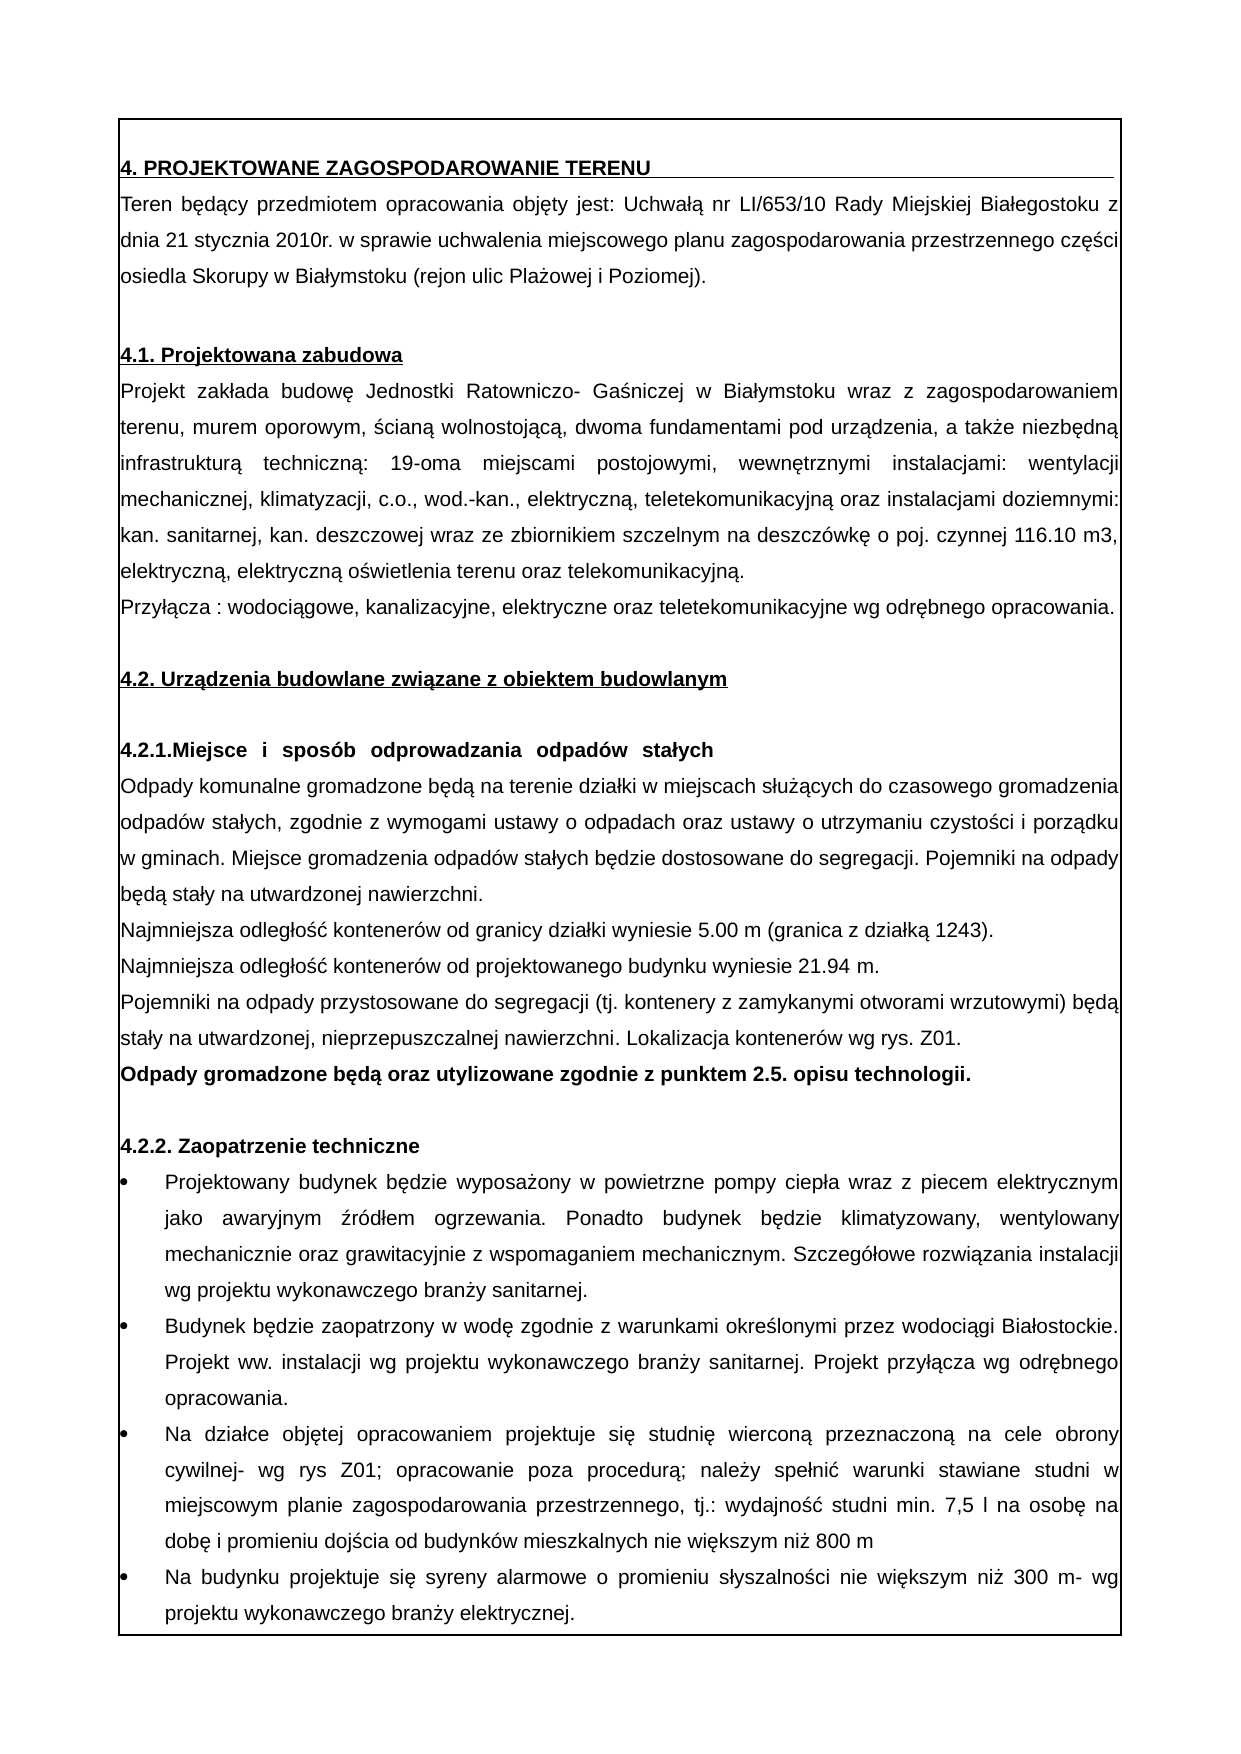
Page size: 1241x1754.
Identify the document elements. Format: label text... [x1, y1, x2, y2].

text Najmniejsza odległość kontenerów od granicy działki wyniesie 5.00 m (granica z działką 1243). [120, 918, 1120, 942]
text 4.2.2. Zaopatrzenie techniczne [120, 1134, 1120, 1158]
text 4.2.1.Miejsce i sposób odprowadzania odpadów stałych Odpady komunalne gromadzone będą na terenie działki w miejscach służących do czasowego gromadzenia odpadów stałych, zgodnie z wymogami ustawy o odpadach oraz ustawy o utrzymaniu czystości i porządku w gminach. Miejsce gromadzenia odpadów stałych będzie dostosowane do segregacji. Pojemniki na odpady będą stały na utwardzonej nawierzchni. [120, 738, 1120, 906]
text 4.2. Urządzenia budowlane związane z obiektem budowlanym [120, 666, 1120, 690]
text Projekt zakłada budowę Jednostki Ratowniczo- Gaśniczej w Białymstoku wraz z zagospodarowaniem terenu, murem oporowym, ścianą wolnostojącą, dwoma fundamentami pod urządzenia, a także niezbędną infrastrukturą techniczną: 19-oma miejscami postojowymi, wewnętrznymi instalacjami: wentylacji mechanicznej, klimatyzacji, c.o., wod.-kan., elektryczną, teletekomunikacyjną oraz instalacjami doziemnymi: kan. sanitarnej, kan. deszczowej wraz ze zbiornikiem szczelnym na deszczówkę o poj. czynnej 116.10 m3, elektryczną, elektryczną oświetlenia terenu oraz telekomunikacyjną. [120, 379, 1120, 583]
text 4. PROJEKTOWANE ZAGOSPODAROWANIE TERENU [120, 156, 1120, 180]
text Pojemniki na odpady przystosowane do segregacji (tj. kontenery z zamykanymi otworami wrzutowymi) będą stały na utwardzonej, nieprzepuszczalnej nawierzchni. Lokalizacja kontenerów wg rys. Z01. [120, 990, 1120, 1050]
text Najmniejsza odległość kontenerów od projektowanego budynku wyniesie 21.94 m. [120, 954, 1120, 978]
text Przyłącza : wodociągowe, kanalizacyjne, elektryczne oraz teletekomunikacyjne wg odrębnego opracowania. [120, 594, 1120, 618]
list Budynek będzie zaopatrzony w wodę zgodnie z warunkami określonymi przez wodociągi Białostockie. Projekt ww. instalacji wg projektu wykonawczego branży sanitarnej. Projekt przyłącza wg odrębnego opracowania. [120, 1313, 1120, 1409]
text Teren będący przedmiotem opracowania objęty jest: Uchwałą nr LI/653/10 Rady Miejskiej Białegostoku z dnia 21 stycznia 2010r. w sprawie uchwalenia miejscowego planu zagospodarowania przestrzennego części osiedla Skorupy w Białymstoku (rejon ulic Plażowej i Poziomej). [120, 192, 1120, 288]
list Projektowany budynek będzie wyposażony w powietrzne pompy ciepła wraz z piecem elektrycznym jako awaryjnym źródłem ogrzewania. Ponadto budynek będzie klimatyzowany, wentylowany mechanicznie oraz grawitacyjnie z wspomaganiem mechanicznym. Szczegółowe rozwiązania instalacji wg projektu wykonawczego branży sanitarnej. [120, 1169, 1120, 1301]
text 4.1. Projektowana zabudowa [120, 343, 1120, 367]
list Na budynku projektuje się syreny alarmowe o promieniu słyszalności nie większym niż 300 m- wg projektu wykonawczego branży elektrycznej. [120, 1565, 1120, 1625]
list Na działce objętej opracowaniem projektuje się studnię wierconą przeznaczoną na cele obrony cywilnej- wg rys Z01; opracowanie poza procedurą; należy spełnić warunki stawiane studni w miejscowym planie zagospodarowania przestrzennego, tj.: wydajność studni min. 7,5 l na osobę na dobę i promieniu dojścia od budynków mieszkalnych nie większym niż 800 m [120, 1421, 1120, 1553]
text Odpady gromadzone będą oraz utylizowane zgodnie z punktem 2.5. opisu technologii. [120, 1062, 1120, 1086]
